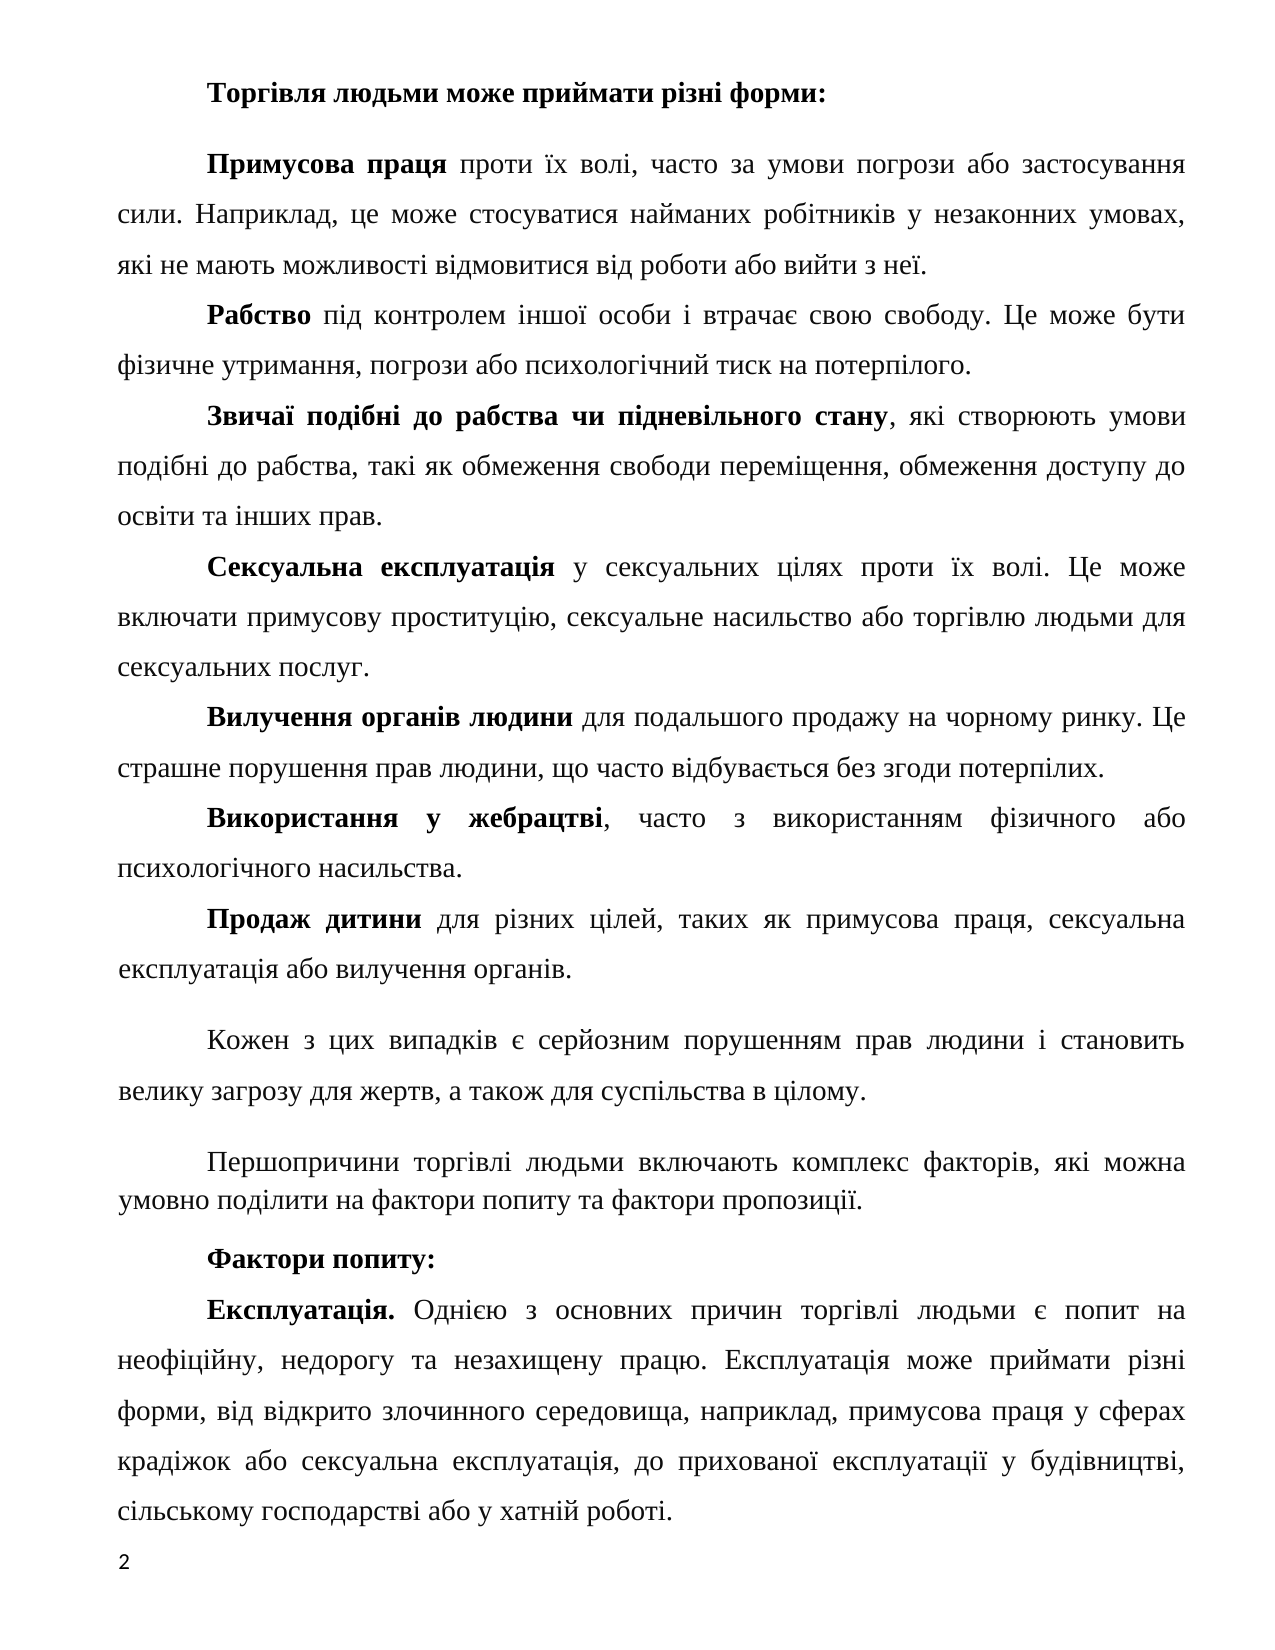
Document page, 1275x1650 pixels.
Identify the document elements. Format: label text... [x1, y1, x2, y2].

text Рабство під контролем іншої особи і втрачає свою свободу. Це може бути фізичне утримання, погрози або психологічний тиск на потерпілого. [117, 297, 1186, 381]
text Примусова праця проти їх волі, часто за умови погрози або застосування сили. Наприклад, це може стосуватися найманих робітників у незаконних умовах, які не мають можливості відмовитися від роботи або вийти з неї. [117, 146, 1186, 280]
text Експлуатація. Однією з основних причин торгівлі людьми є попит на неофіційну, недорогу та незахищену працю. Експлуатація може приймати різні форми, від відкрито злочинного середовища, наприклад, примусова праця у сферах крадіжок або сексуальна експлуатація, до прихованої експлуатації у будівництві, сільському господарстві або у хатній роботі. [117, 1292, 1186, 1527]
text Продаж дитини для різних цілей, таких як примусова праця, сексуальна експлуатація або вилучення органів. [118, 901, 1186, 985]
text Фактори попиту: [117, 1242, 1186, 1275]
text Сексуальна експлуатація у сексуальних цілях проти їх волі. Це може включати примусову проституцію, сексуальне насильство або торгівлю людьми для сексуальних послуг. [117, 549, 1186, 683]
text Вилучення органів людини для подальшого продажу на чорному ринку. Це страшне порушення прав людини, що часто відбувається без згоди потерпілих. [117, 699, 1186, 783]
text Торгівля людьми може приймати різні форми: [118, 75, 1186, 108]
text Кожен з цих випадків є серйозним порушенням прав людини і становить велику загрозу для жертв, а також для суспільства в цілому. [118, 1022, 1186, 1106]
text Звичаї подібні до рабства чи підневільного стану, які створюють умови подібні до рабства, такі як обмеження свободи переміщення, обмеження доступу до освіти та інших прав. [117, 398, 1186, 532]
text Першопричини торгівлі людьми включають комплекс факторів, які можна умовно поділити на фактори попиту та фактори пропозиції. [118, 1144, 1186, 1216]
text Використання у жебрацтві, часто з використанням фізичного або психологічного насильства. [117, 800, 1186, 884]
